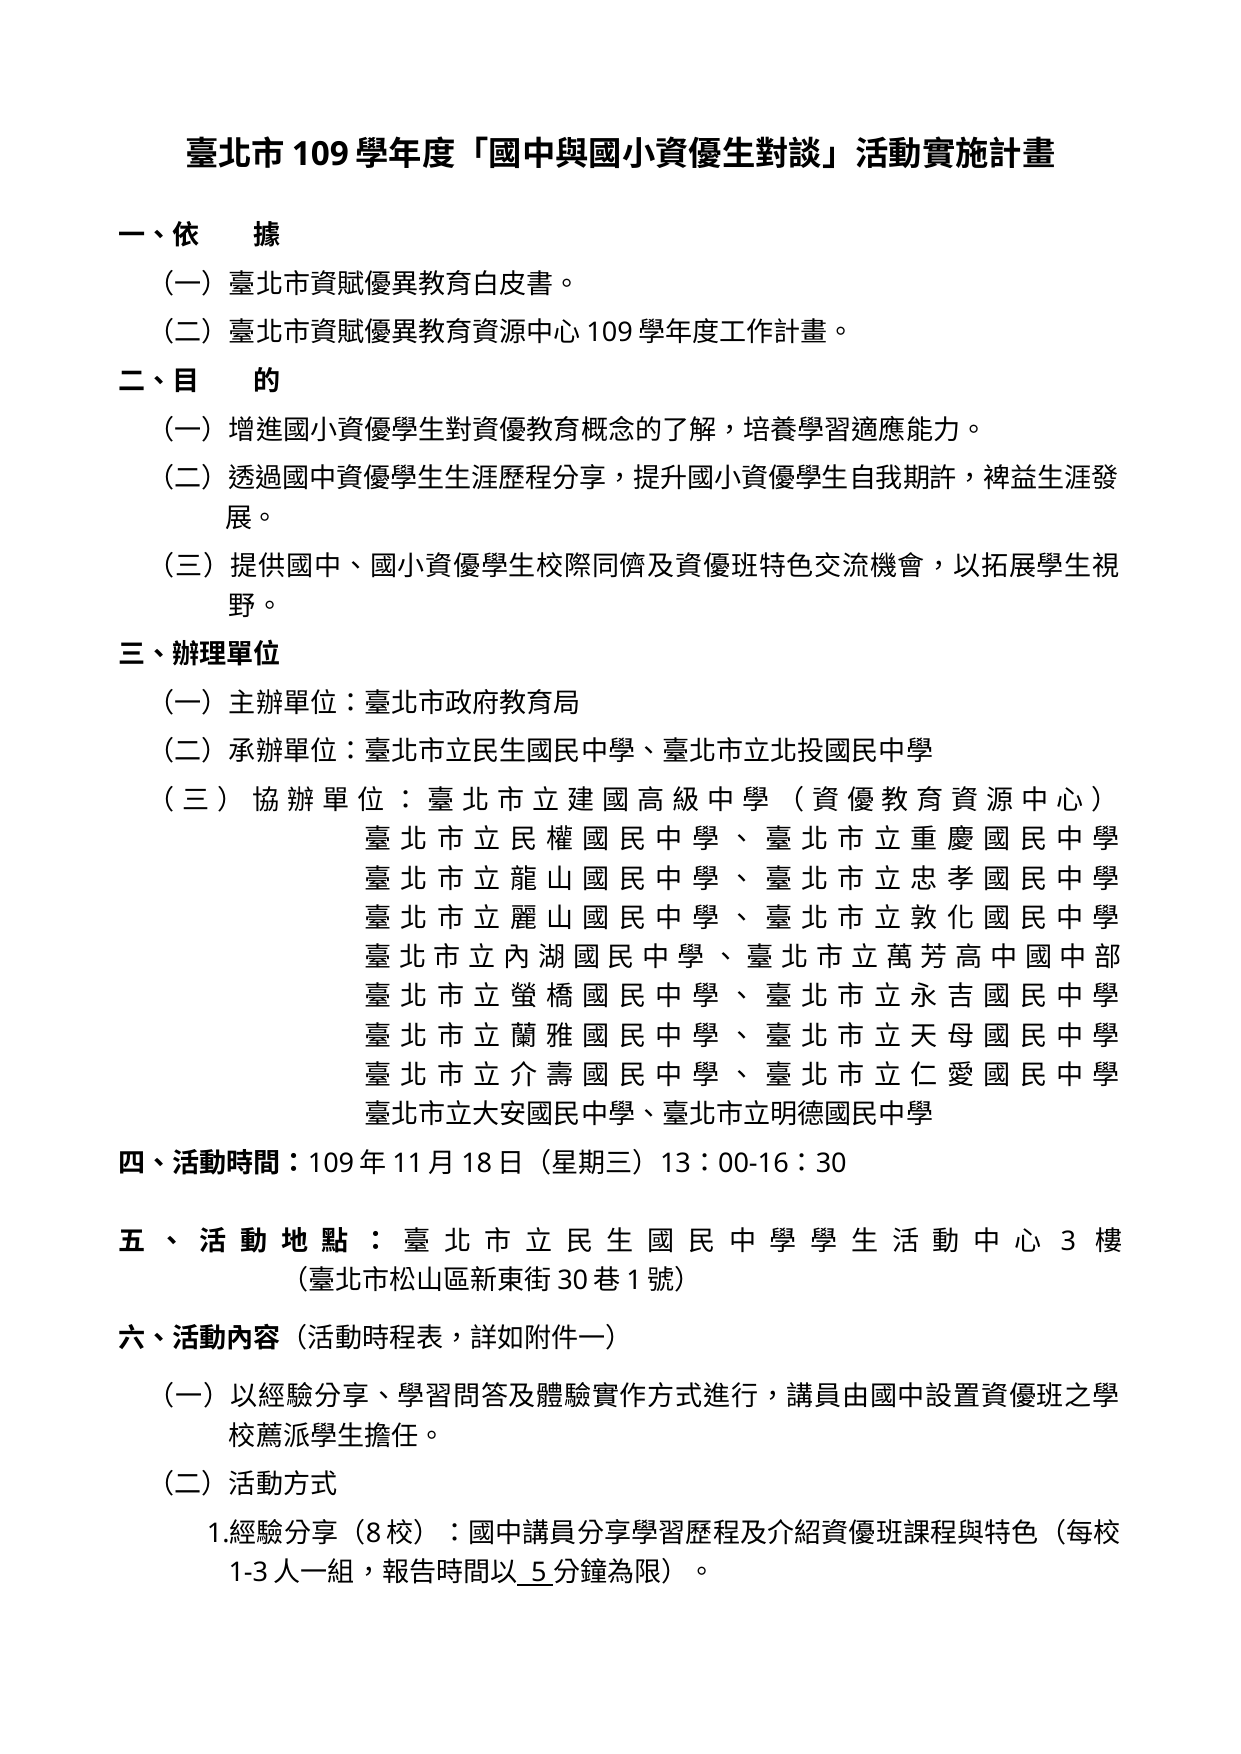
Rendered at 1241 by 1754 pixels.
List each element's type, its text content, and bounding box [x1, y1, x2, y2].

text 四、活動時間：109年11月18日（星期三）13：00-16：30 [118, 1141, 1122, 1180]
text （二）承辦單位：臺北市立民生國民中學、臺北市立北投國民中學 [147, 729, 1122, 769]
text （二）臺北市資賦優異教育資源中心109學年度工作計畫。 [147, 310, 1122, 349]
text （一）主辦單位：臺北市政府教育局 [147, 681, 1122, 720]
text （一）以經驗分享、學習問答及體驗實作方式進行，講員由國中設置資優班之學校薦派學生擔任。 [147, 1374, 1122, 1453]
text （一）臺北市資賦優異教育白皮書。 [147, 262, 1122, 301]
text 一、依 據 [118, 213, 1122, 252]
text 1.經驗分享（8校）：國中講員分享學習歷程及介紹資優班課程與特色（每校1-3人一組，報告時間以 5 分鐘為限）。 [207, 1511, 1122, 1589]
text （二）透過國中資優學生生涯歷程分享，提升國小資優學生自我期許，裨益生涯發展。 [147, 456, 1122, 535]
text 三、辦理單位 [118, 632, 1122, 671]
text 六、活動內容（活動時程表，詳如附件一） [118, 1316, 1122, 1355]
text （三）提供國中、國小資優學生校際同儕及資優班特色交流機會，以拓展學生視野。 [147, 544, 1122, 623]
text （一）增進國小資優學生對資優教育概念的了解，培養學習適應能力。 [147, 408, 1122, 447]
text 五、活動地點：臺北市立民生國民中學學生活動中心3樓 （臺北市松山區新東街30巷1號） [118, 1219, 1122, 1297]
text 臺北市109學年度「國中與國小資優生對談」活動實施計畫 [118, 127, 1122, 175]
text 二、目 的 [118, 359, 1122, 398]
text （二）活動方式 [147, 1462, 1122, 1501]
text （三）協辦單位：臺北市立建國高級中學（資優教育資源中心） 臺北市立民權國民中學、臺北市立重慶國民中學 臺北市立龍山國民中學、臺北市立忠孝國民中學 臺北市立麗山國民中學、臺北市立敦化國民中學 臺北市立內湖國民中學、臺北市立萬芳高中國中部 臺北市立螢橋國民中學、臺北市立永吉國民中學 臺北市立蘭雅國民中學、臺北市立天母國民中學 臺北市立介壽國民中學、臺北市立仁愛國民中學 臺北市立大安國民中學、臺北市立明德國民中學 [147, 778, 1122, 1131]
